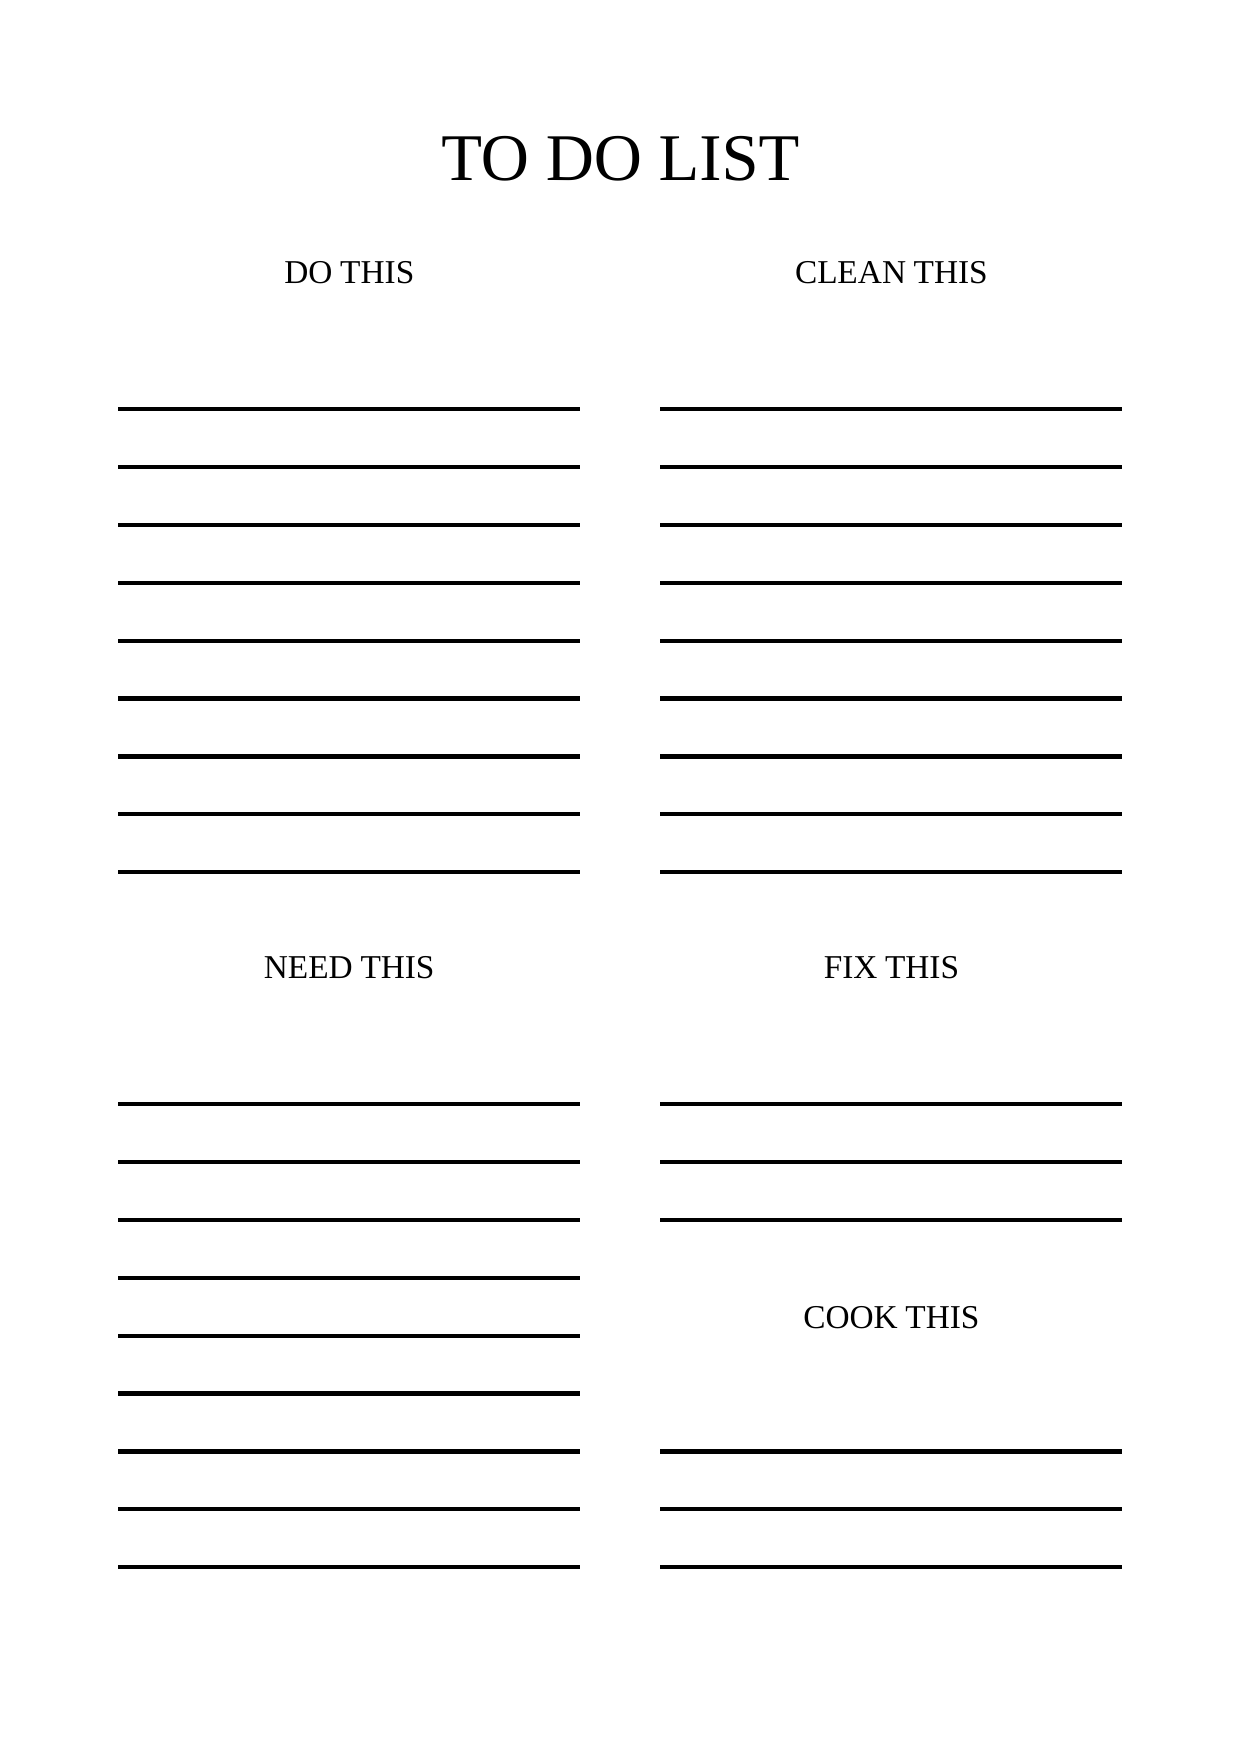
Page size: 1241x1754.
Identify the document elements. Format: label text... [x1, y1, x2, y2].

table_header CLEAN THIS [660, 233, 1122, 349]
table_cell FIX THIS [660, 928, 1122, 1044]
table_cell [660, 1222, 1122, 1276]
table_cell [580, 639, 660, 696]
table_cell [660, 701, 1122, 754]
table_cell [660, 411, 1122, 465]
table_cell [118, 1454, 580, 1507]
table_cell [660, 1454, 1122, 1507]
table_cell [660, 527, 1122, 581]
table_cell [118, 816, 580, 870]
table_cell [580, 523, 660, 581]
table_cell [118, 1164, 580, 1218]
table_cell [118, 585, 580, 638]
table_cell COOK THIS [660, 1276, 1122, 1391]
table_cell [580, 696, 660, 754]
table_cell [580, 1218, 660, 1276]
table_cell [580, 407, 660, 465]
table_cell [660, 1106, 1122, 1160]
table_cell [118, 1106, 580, 1160]
table_cell [118, 349, 580, 407]
table_cell NEED THIS [118, 928, 580, 1044]
table_cell [660, 1044, 1122, 1102]
table_header DO THIS [118, 233, 580, 349]
table_cell [580, 1449, 660, 1507]
table_cell [118, 701, 580, 754]
table_cell [660, 874, 1122, 928]
table_cell [580, 928, 660, 986]
table_cell [580, 581, 660, 638]
table_cell [660, 1511, 1122, 1565]
table_cell [580, 349, 660, 407]
table_cell [580, 754, 660, 812]
table_cell [118, 1338, 580, 1391]
table_cell [580, 1507, 660, 1565]
table_cell [118, 1222, 580, 1276]
table_cell [660, 643, 1122, 696]
table_cell [118, 411, 580, 465]
table_cell [660, 585, 1122, 638]
text TO DO LIST [118, 118, 1122, 195]
table_cell [118, 1044, 580, 1102]
table_cell [580, 1276, 660, 1333]
table_cell [660, 759, 1122, 812]
table_cell [118, 643, 580, 696]
table_cell [118, 469, 580, 523]
table_cell [580, 1391, 660, 1449]
table_cell [118, 874, 580, 928]
table_cell [580, 465, 660, 523]
table_cell [660, 1391, 1122, 1449]
table_cell [118, 759, 580, 812]
table_cell [660, 349, 1122, 407]
table_cell [118, 527, 580, 581]
table_cell [580, 1044, 660, 1102]
table_cell [580, 1334, 660, 1391]
table_cell [118, 1280, 580, 1333]
table_cell [580, 1160, 660, 1218]
table_cell [660, 1164, 1122, 1218]
table_cell [660, 816, 1122, 870]
table_header [580, 233, 660, 291]
table_cell [580, 1102, 660, 1160]
table_cell [580, 986, 660, 1044]
table_cell [580, 812, 660, 870]
table_cell [118, 1511, 580, 1565]
table_cell [580, 291, 660, 349]
table_cell [118, 1396, 580, 1449]
table_cell [580, 870, 660, 928]
table_cell [660, 469, 1122, 523]
